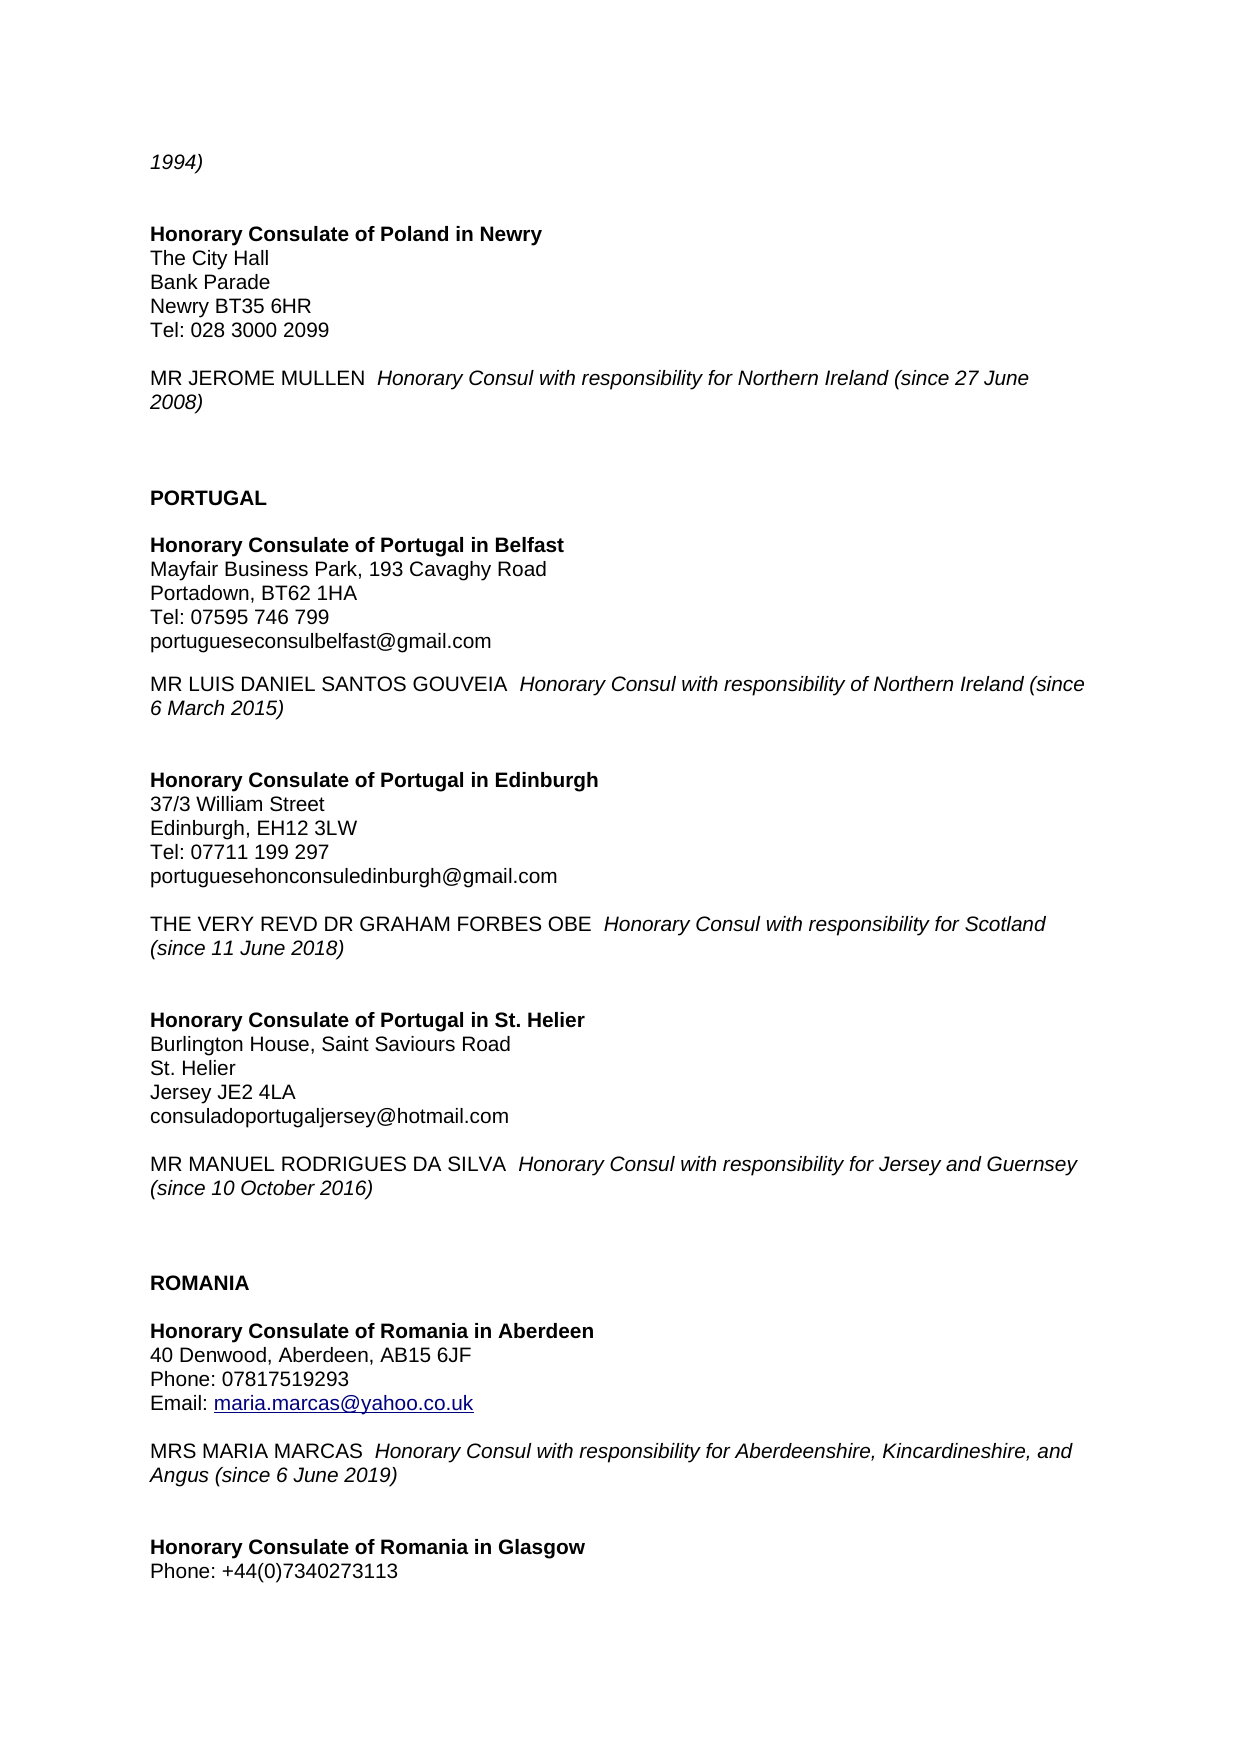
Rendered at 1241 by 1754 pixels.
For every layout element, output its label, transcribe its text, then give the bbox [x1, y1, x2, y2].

text 1994) [150, 150, 1090, 174]
text Edinburgh, EH12 3LW [150, 816, 1090, 840]
text THE VERY REVD DR GRAHAM FORBES OBE Honorary Consul with responsibility for Scotland (since 11 June 2018) [150, 912, 1090, 960]
text Honorary Consulate of Romania in Glasgow [150, 1535, 1090, 1559]
text Mayfair Business Park, 193 Cavaghy Road [150, 557, 1090, 581]
text Phone: +44(0)7340273113 [150, 1559, 1090, 1583]
text Portadown, BT62 1HA [150, 581, 1090, 605]
text Honorary Consulate of Poland in Newry [150, 222, 1090, 246]
text MR JEROME MULLEN Honorary Consul with responsibility for Northern Ireland (since 27 June 2008) [150, 366, 1090, 413]
text portugueseconsulbelfast@gmail.com [150, 629, 1090, 653]
text Honorary Consulate of Portugal in Belfast [150, 533, 1090, 557]
text consuladoportugaljersey@hotmail.com [150, 1103, 1090, 1127]
text PORTUGAL [150, 485, 1090, 509]
text Newry BT35 6HR [150, 294, 1090, 318]
text Bank Parade [150, 270, 1090, 294]
text ROMANIA [150, 1271, 1090, 1295]
text 37/3 William Street [150, 792, 1090, 816]
text 40 Denwood, Aberdeen, AB15 6JF [150, 1343, 1090, 1367]
text Phone: 07817519293 [150, 1367, 1090, 1391]
text Email: maria.marcas@yahoo.co.uk [150, 1391, 1090, 1415]
text portuguesehonconsuledinburgh@gmail.com [150, 864, 1090, 888]
text Honorary Consulate of Romania in Aberdeen [150, 1319, 1090, 1343]
text Honorary Consulate of Portugal in St. Helier [150, 1008, 1090, 1032]
text St. Helier [150, 1056, 1090, 1079]
text Jersey JE2 4LA [150, 1079, 1090, 1103]
text MR LUIS DANIEL SANTOS GOUVEIA Honorary Consul with responsibility of Northern Ireland (since 6 March 2015) [150, 672, 1090, 720]
text Tel: 028 3000 2099 [150, 318, 1090, 342]
text MR MANUEL RODRIGUES DA SILVA Honorary Consul with responsibility for Jersey and Guernsey (since 10 October 2016) [150, 1151, 1090, 1199]
text The City Hall [150, 246, 1090, 270]
text MRS MARIA MARCAS Honorary Consul with responsibility for Aberdeenshire, Kincardineshire, and Angus (since 6 June 2019) [150, 1439, 1090, 1487]
text Honorary Consulate of Portugal in Edinburgh [150, 768, 1090, 792]
text Tel: 07595 746 799 [150, 605, 1090, 629]
text Burlington House, Saint Saviours Road [150, 1032, 1090, 1056]
text Tel: 07711 199 297 [150, 840, 1090, 864]
